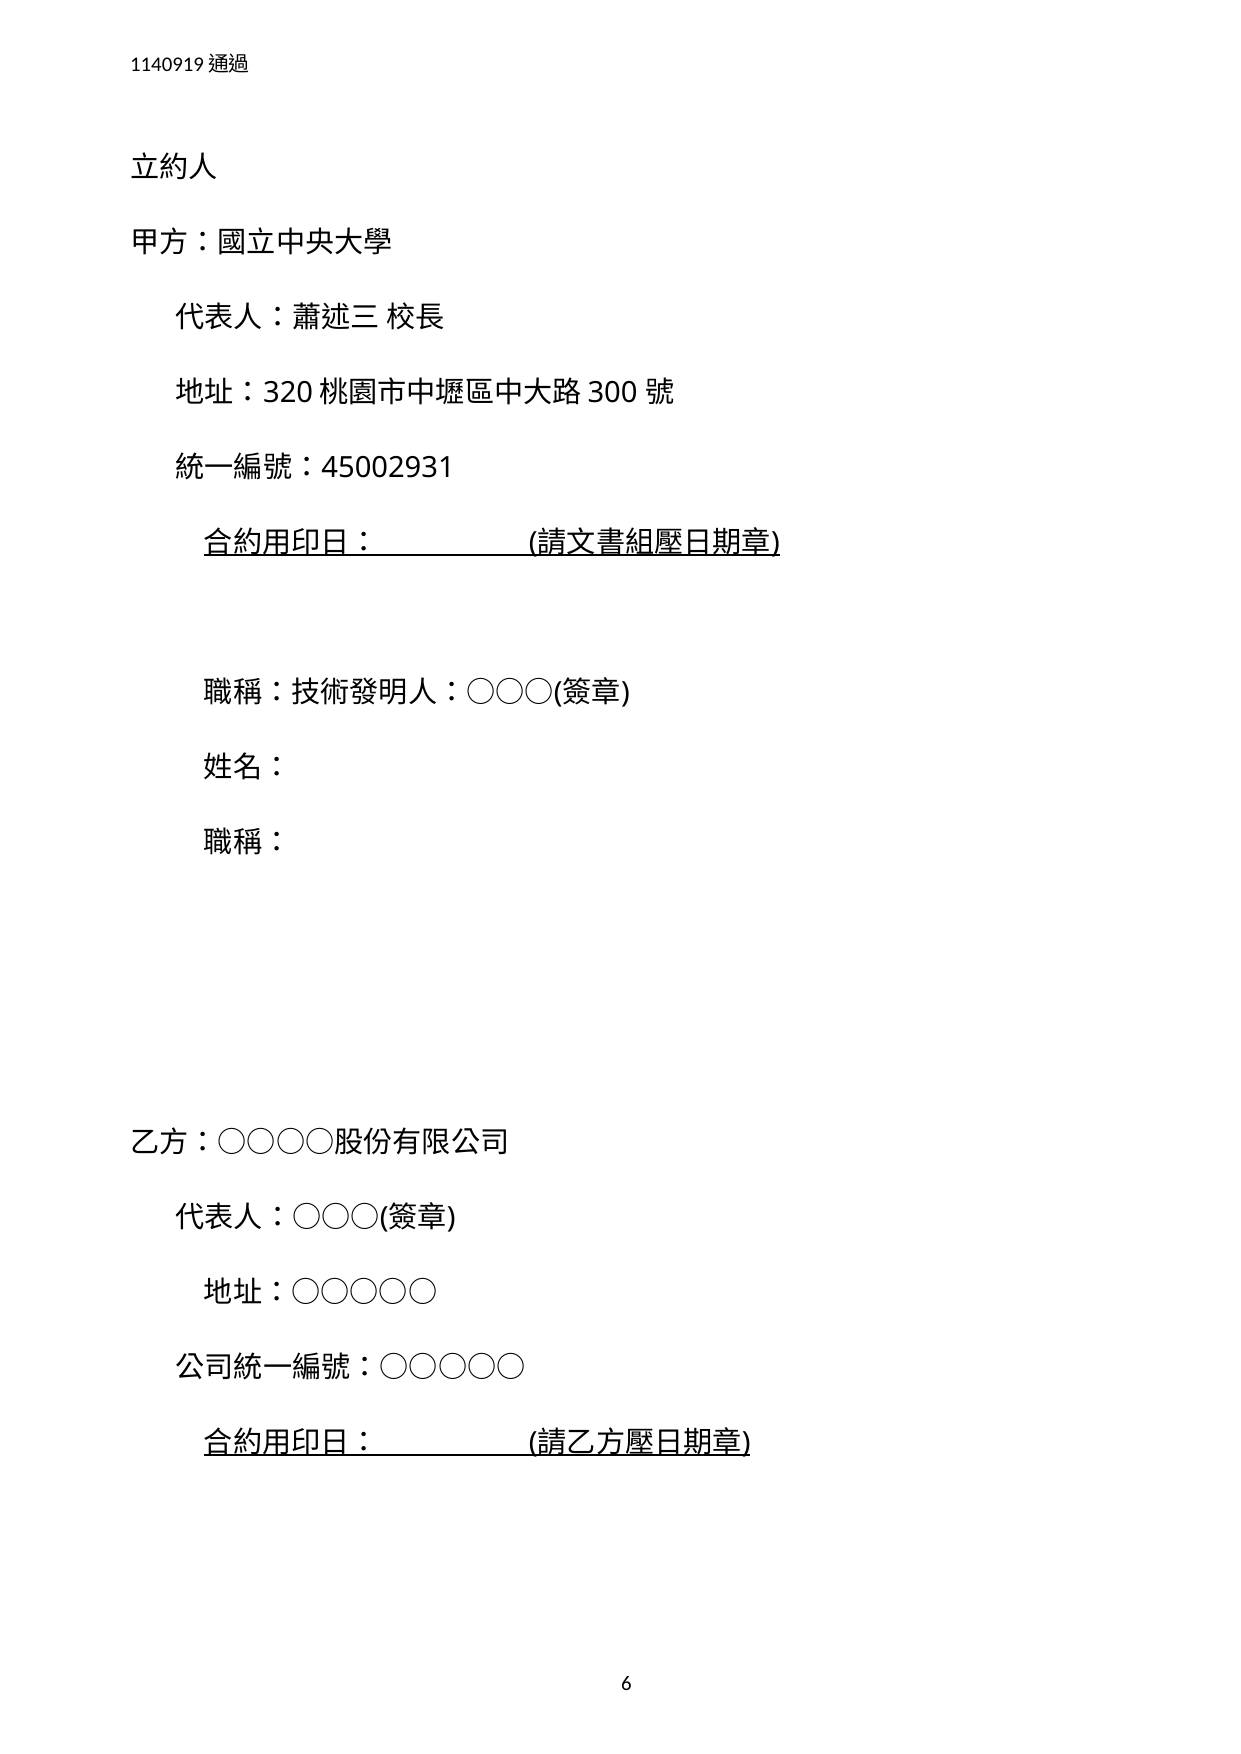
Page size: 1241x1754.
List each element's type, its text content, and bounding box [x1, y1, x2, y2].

text 公司統一編號：○○○○○ [130, 1327, 1122, 1402]
text 合約用印日： (請乙方壓日期章) [204, 1402, 1122, 1477]
text 甲方：國立中央大學 [130, 202, 1122, 277]
text 統一編號：45002931 [130, 427, 1122, 502]
text 地址：320桃園市中壢區中大路300 號 [130, 352, 1122, 427]
text 職稱： [204, 802, 1122, 877]
text 立約人 [130, 127, 1122, 202]
text 代表人：蕭述三 校長 [130, 277, 1122, 352]
text 職稱：技術發明人：○○○(簽章) [204, 652, 1122, 727]
text 乙方：○○○○股份有限公司 [130, 1102, 1122, 1177]
text 地址：○○○○○ [204, 1252, 1122, 1327]
text 代表人：○○○(簽章) [130, 1177, 1122, 1252]
text 姓名： [204, 727, 1122, 802]
text 合約用印日： (請文書組壓日期章) [204, 502, 1122, 577]
